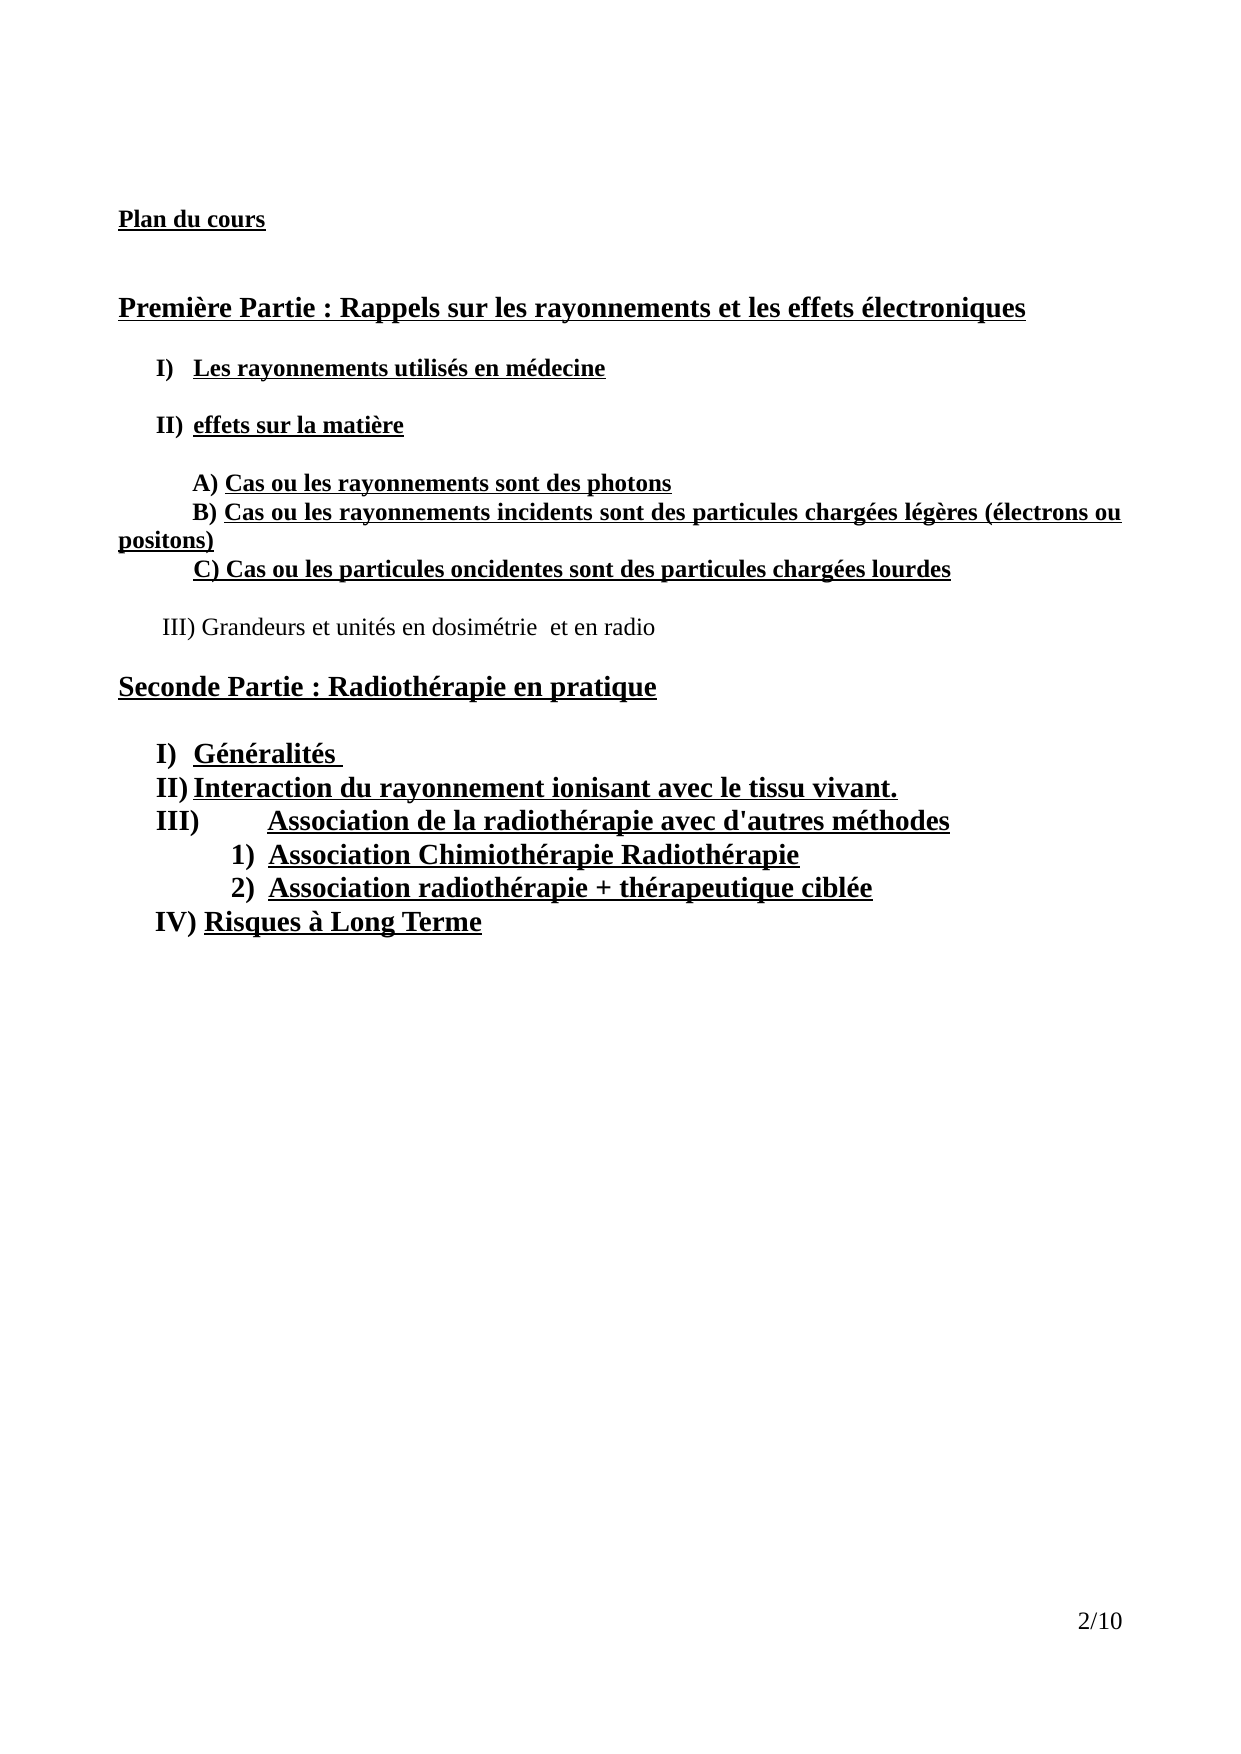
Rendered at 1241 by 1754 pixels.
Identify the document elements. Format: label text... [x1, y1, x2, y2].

list effets sur la matière [156, 410, 1122, 439]
text Première Partie : Rappels sur les rayonnements et les effets électroniques [118, 291, 1122, 324]
text IV) Risques à Long Terme [118, 904, 1122, 937]
list Association Chimiothérapie Radiothérapie [231, 837, 1122, 870]
list Interaction du rayonnement ionisant avec le tissu vivant. [156, 770, 1122, 803]
list Association de la radiothérapie avec d'autres méthodes [156, 803, 1122, 837]
text B) Cas ou les rayonnements incidents sont des particules chargées légères (électrons ou positons) [118, 497, 1122, 554]
text Seconde Partie : Radiothérapie en pratique [118, 669, 1122, 703]
text III) Grandeurs et unités en dosimétrie et en radio [118, 612, 1122, 640]
list C) Cas ou les particules oncidentes sont des particules chargées lourdes [156, 554, 1122, 583]
list Généralités [156, 736, 1122, 770]
list Association radiothérapie + thérapeutique ciblée [231, 870, 1122, 904]
list Les rayonnements utilisés en médecine [156, 353, 1122, 382]
text A) Cas ou les rayonnements sont des photons [118, 468, 1122, 497]
text Plan du cours [118, 204, 1122, 233]
